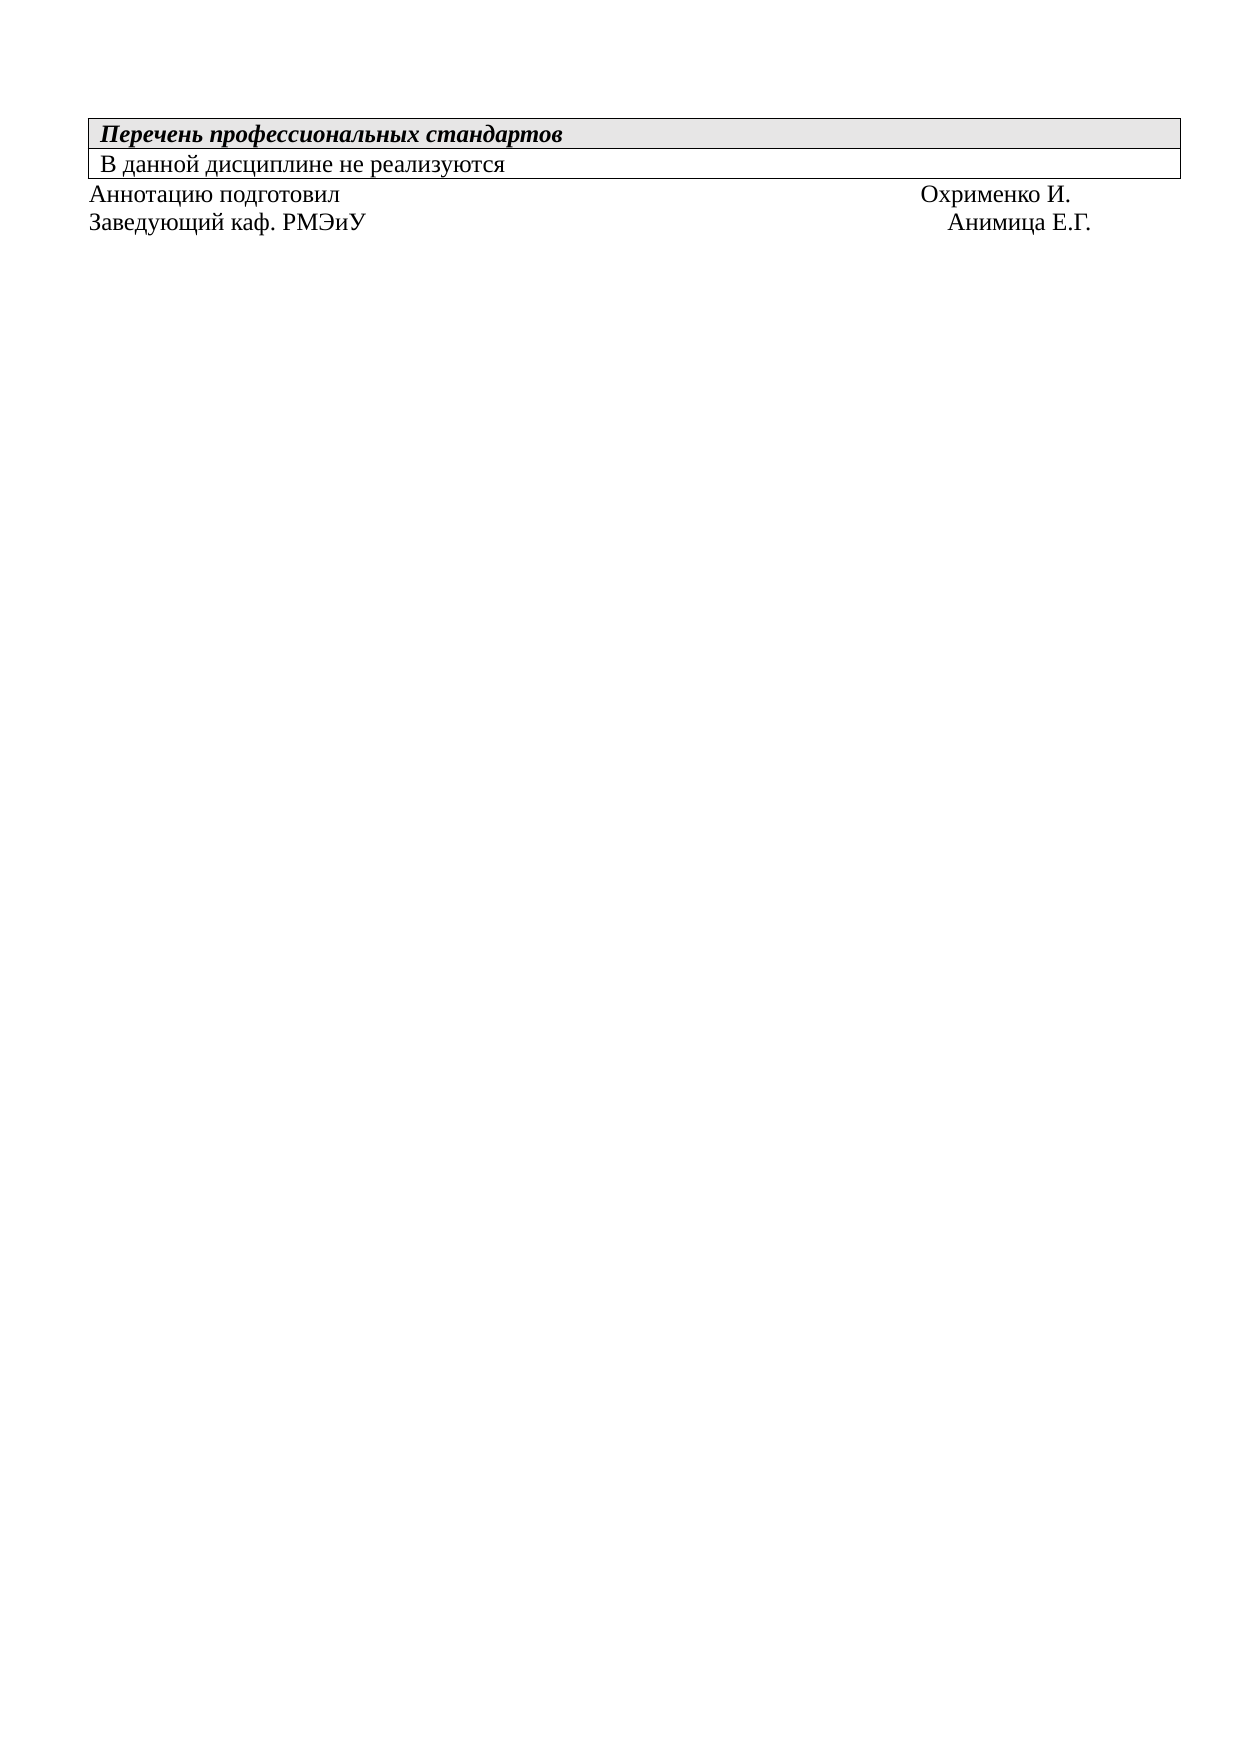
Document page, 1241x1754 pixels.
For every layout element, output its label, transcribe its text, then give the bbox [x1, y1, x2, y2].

table_cell В данной дисциплине не реализуются [89, 149, 1180, 178]
text Заведующий каф. РМЭиУ Анимица Е.Г. [88, 207, 1122, 236]
text Аннотацию подготовил Охрименко И. [88, 179, 1122, 207]
table_cell Перечень профессиональных стандартов [89, 119, 1180, 148]
